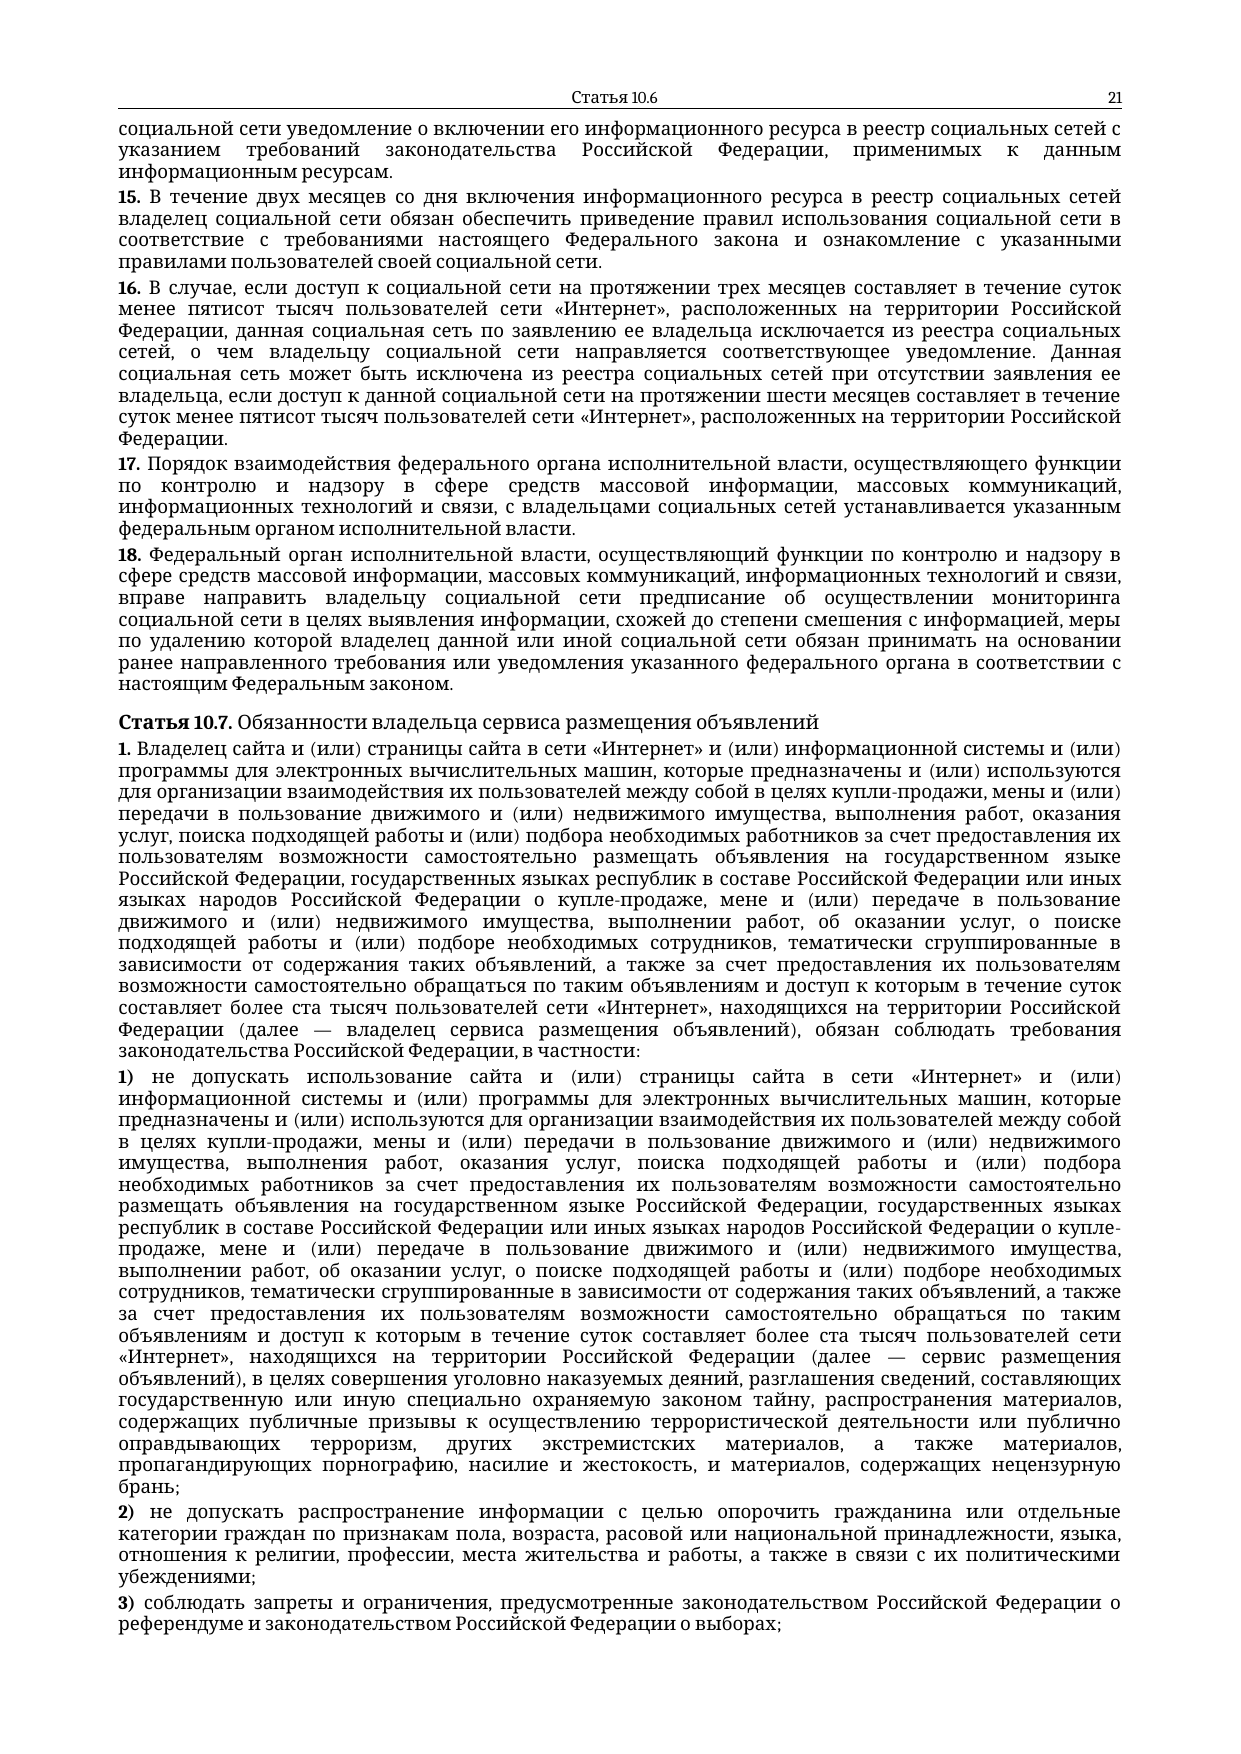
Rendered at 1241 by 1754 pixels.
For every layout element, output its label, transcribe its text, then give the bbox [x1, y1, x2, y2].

text социальной сети уведомление о включении его информационного ресурса в реестр социальных сетей с указанием требований законодательства Российской Федерации, применимых к данным информационным ресурсам. [118, 118, 1122, 183]
text 17. Порядок взаимодействия федерального органа исполнительной власти, осуществляющего функции по контролю и надзору в сфере средств массовой информации, массовых коммуникаций, информационных технологий и связи, с владельцами социальных сетей устанавливается указанным федеральным органом исполнительной власти. [118, 454, 1122, 540]
text 18. Федеральный орган исполнительной власти, осуществляющий функции по контролю и надзору в сфере средств массовой информации, массовых коммуникаций, информационных технологий и связи, вправе направить владельцу социальной сети предписание об осуществлении мониторинга социальной сети в целях выявления информации, схожей до степени смешения с информацией, меры по удалению которой владелец данной или иной социальной сети обязан принимать на основании ранее направленного требования или уведомления указанного федерального органа в соответствии с настоящим Федеральным законом. [118, 544, 1122, 695]
text 15. В течение двух месяцев со дня включения информационного ресурса в реестр социальных сетей владелец социальной сети обязан обеспечить приведение правил использования социальной сети в соответствие с требованиями настоящего Федерального закона и ознакомление с указанными правилами пользователей своей социальной сети. [118, 187, 1122, 273]
subtitle Статья 10.7. Обязанности владельца сервиса размещения объявлений [118, 712, 1122, 735]
text 16. В случае, если доступ к социальной сети на протяжении трех месяцев составляет в течение суток менее пятисот тысяч пользователей сети «Интернет», расположенных на территории Российской Федерации, данная социальная сеть по заявлению ее владельца исключается из реестра социальных сетей, о чем владельцу социальной сети направляется соответствующее уведомление. Данная социальная сеть может быть исключена из реестра социальных сетей при отсутствии заявления ее владельца, если доступ к данной социальной сети на протяжении шести месяцев составляет в течение суток менее пятисот тысяч пользователей сети «Интернет», расположенных на территории Российской Федерации. [118, 277, 1122, 450]
text 1) не допускать использование сайта и (или) страницы сайта в сети «Интернет» и (или) информационной системы и (или) программы для электронных вычислительных машин, которые предназначены и (или) используются для организации взаимодействия их пользователей между собой в целях купли-продажи, мены и (или) передачи в пользование движимого и (или) недвижимого имущества, выполнения работ, оказания услуг, поиска подходящей работы и (или) подбора необходимых работников за счет предоставления их пользователям возможности самостоятельно размещать объявления на государственном языке Российской Федерации, государственных языках республик в составе Российской Федерации или иных языках народов Российской Федерации о купле-продаже, мене и (или) передаче в пользование движимого и (или) недвижимого имущества, выполнении работ, об оказании услуг, о поиске подходящей работы и (или) подборе необходимых сотрудников, тематически сгруппированные в зависимости от содержания таких объявлений, а также за счет предоставления их пользователям возможности самостоятельно обращаться по таким объявлениям и доступ к которым в течение суток составляет более ста тысяч пользователей сети «Интернет», находящихся на территории Российской Федерации (далее — сервис размещения объявлений), в целях совершения уголовно наказуемых деяний, разглашения сведений, составляющих государственную или иную специально охраняемую законом тайну, распространения материалов, содержащих публичные призывы к осуществлению террористической деятельности или публично оправдывающих терроризм, других экстремистских материалов, а также материалов, пропагандирующих порнографию, насилие и жестокость, и материалов, содержащих нецензурную брань; [118, 1066, 1122, 1498]
text 1. Владелец сайта и (или) страницы сайта в сети «Интернет» и (или) информационной системы и (или) программы для электронных вычислительных машин, которые предназначены и (или) используются для организации взаимодействия их пользователей между собой в целях купли-продажи, мены и (или) передачи в пользование движимого и (или) недвижимого имущества, выполнения работ, оказания услуг, поиска подходящей работы и (или) подбора необходимых работников за счет предоставления их пользователям возможности самостоятельно размещать объявления на государственном языке Российской Федерации, государственных языках республик в составе Российской Федерации или иных языках народов Российской Федерации о купле-продаже, мене и (или) передаче в пользование движимого и (или) недвижимого имущества, выполнении работ, об оказании услуг, о поиске подходящей работы и (или) подборе необходимых сотрудников, тематически сгруппированные в зависимости от содержания таких объявлений, а также за счет предоставления их пользователям возможности самостоятельно обращаться по таким объявлениям и доступ к которым в течение суток составляет более ста тысяч пользователей сети «Интернет», находящихся на территории Российской Федерации (далее — владелец сервиса размещения объявлений), обязан соблюдать требования законодательства Российской Федерации, в частности: [118, 739, 1122, 1062]
text 2) не допускать распространение информации с целью опорочить гражданина или отдельные категории граждан по признакам пола, возраста, расовой или национальной принадлежности, языка, отношения к религии, профессии, места жительства и работы, а также в связи с их политическими убеждениями; [118, 1502, 1122, 1588]
text 3) соблюдать запреты и ограничения, предусмотренные законодательством Российской Федерации о референдуме и законодательством Российской Федерации о выборах; [118, 1592, 1122, 1635]
